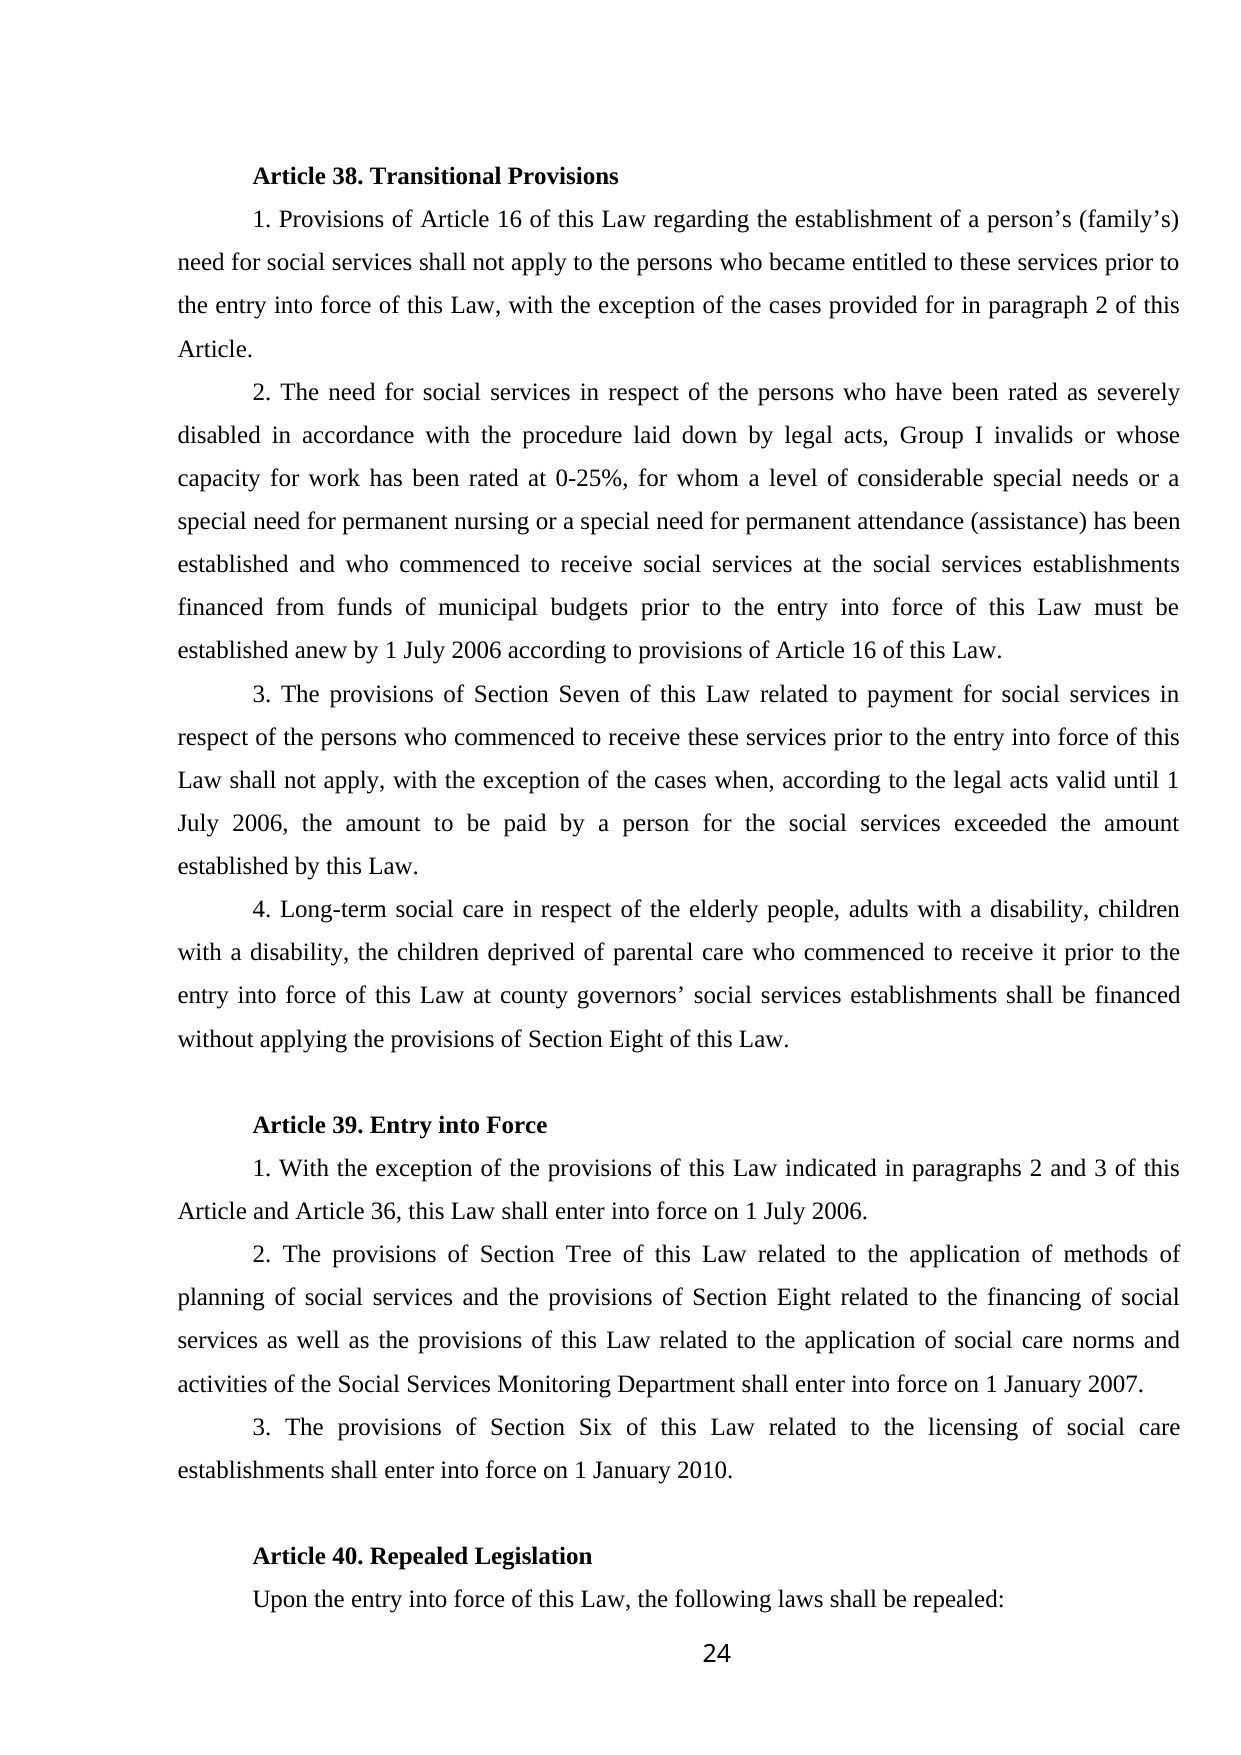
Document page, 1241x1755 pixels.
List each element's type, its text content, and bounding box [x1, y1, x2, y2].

text Article 40. Repealed Legislation [177, 1541, 1181, 1570]
text 2. The provisions of Section Tree of this Law related to the application of methods of planning of social services and the provisions of Section Eight related to the financing of social services as well as the provisions of this Law related to the application of social care norms and activities of the Social Services Monitoring Department shall enter into force on 1 January 2007. [177, 1239, 1181, 1397]
text Article 39. Entry into Force [177, 1110, 1181, 1139]
text Upon the entry into force of this Law, the following laws shall be repealed: [177, 1584, 1181, 1613]
text Article 38. Transitional Provisions [177, 161, 1181, 190]
text 1. With the exception of the provisions of this Law indicated in paragraphs 2 and 3 of this Article and Article 36, this Law shall enter into force on 1 July 2006. [177, 1153, 1181, 1225]
text 2. The need for social services in respect of the persons who have been rated as severely disabled in accordance with the procedure laid down by legal acts, Group I invalids or whose capacity for work has been rated at 0-25%, for whom a level of considerable special needs or a special need for permanent nursing or a special need for permanent attendance (assistance) has been established and who commenced to receive social services at the social services establishments financed from funds of municipal budgets prior to the entry into force of this Law must be established anew by 1 July 2006 according to provisions of Article 16 of this Law. [177, 377, 1181, 664]
text 4. Long-term social care in respect of the elderly people, adults with a disability, children with a disability, the children deprived of parental care who commenced to receive it prior to the entry into force of this Law at county governors’ social services establishments shall be financed without applying the provisions of Section Eight of this Law. [177, 894, 1181, 1052]
text 1. Provisions of Article 16 of this Law regarding the establishment of a person’s (family’s) need for social services shall not apply to the persons who became entitled to these services prior to the entry into force of this Law, with the exception of the cases provided for in paragraph 2 of this Article. [177, 204, 1181, 362]
text 3. The provisions of Section Six of this Law related to the licensing of social care establishments shall enter into force on 1 January 2010. [177, 1412, 1181, 1484]
text 3. The provisions of Section Seven of this Law related to payment for social services in respect of the persons who commenced to receive these services prior to the entry into force of this Law shall not apply, with the exception of the cases when, according to the legal acts valid until 1 July 2006, the amount to be paid by a person for the social services exceeded the amount established by this Law. [177, 679, 1181, 880]
